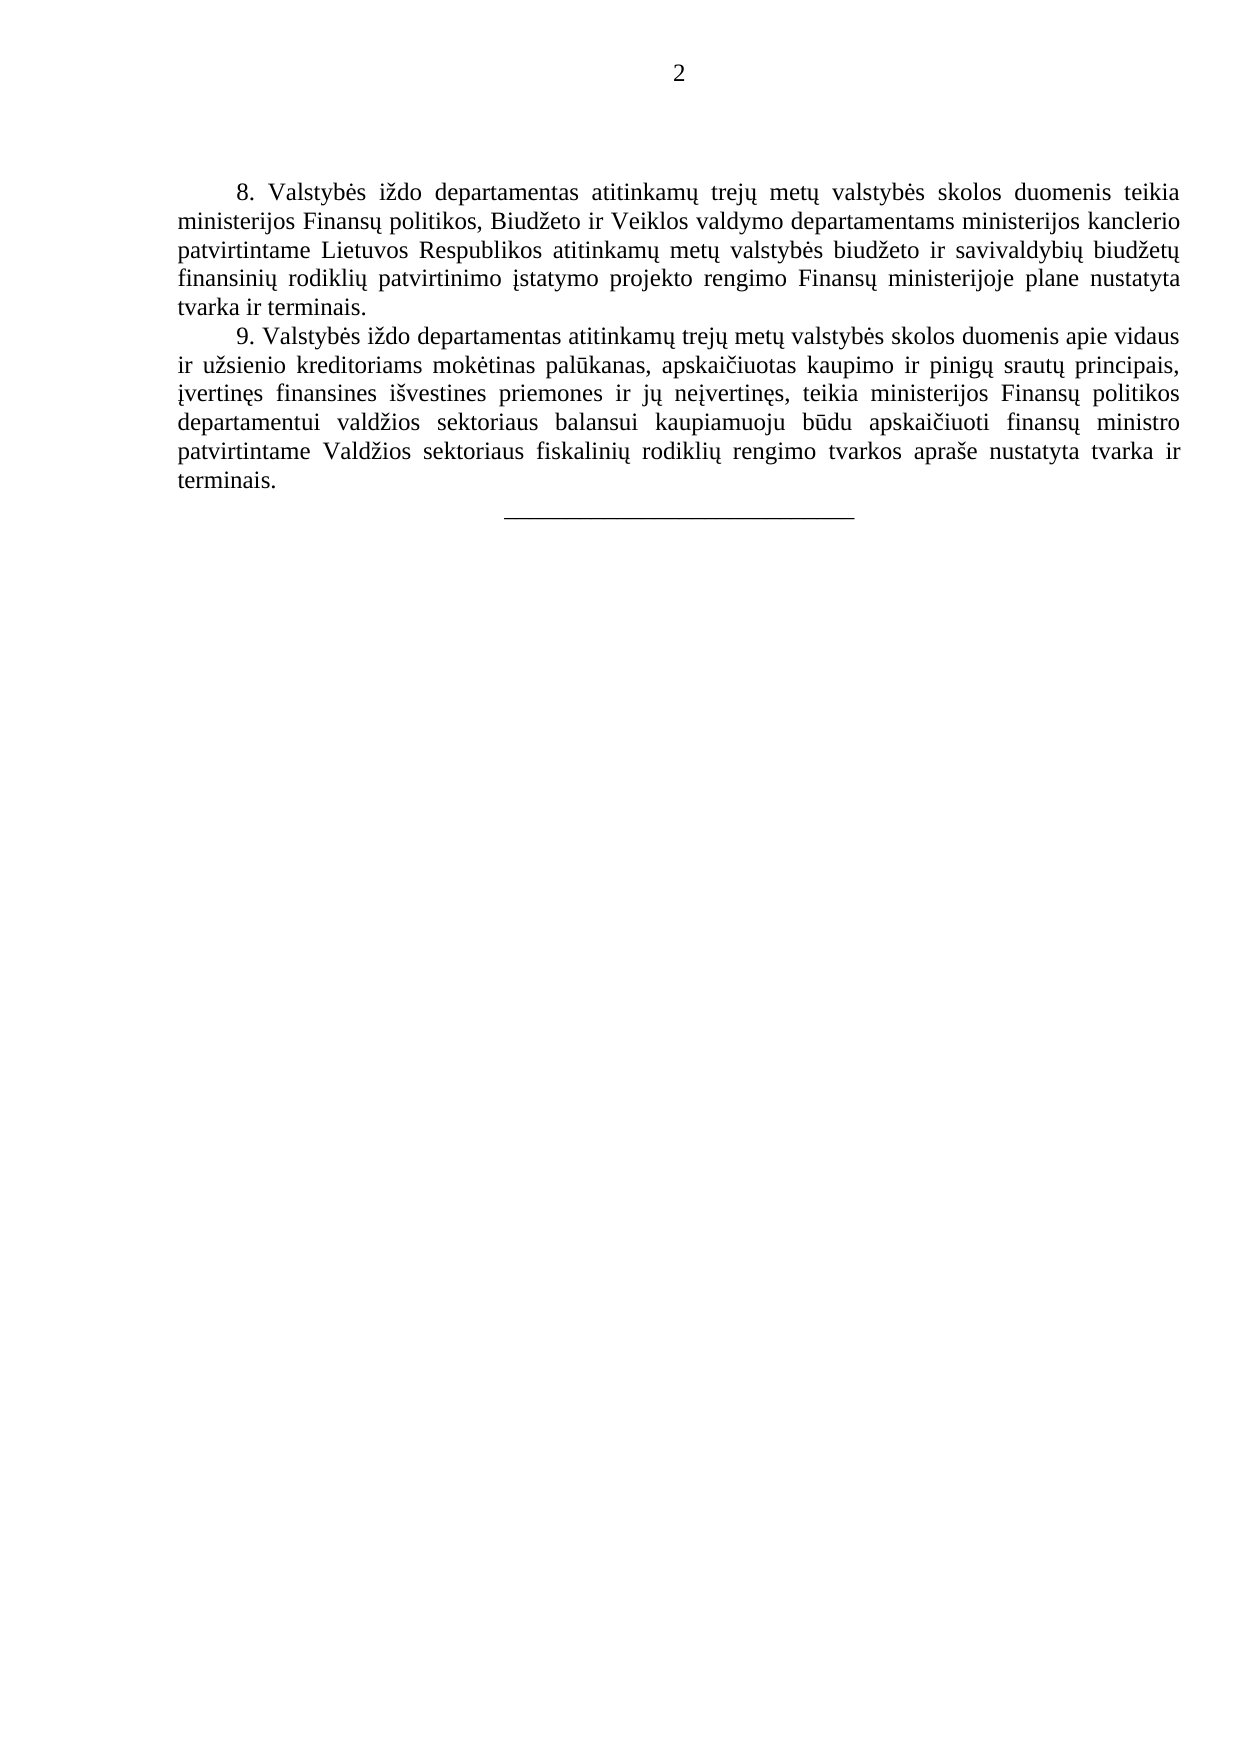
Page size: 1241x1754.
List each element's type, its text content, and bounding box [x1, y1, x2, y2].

text 8. Valstybės iždo departamentas atitinkamų trejų metų valstybės skolos duomenis teikia ministerijos Finansų politikos, Biudžeto ir Veiklos valdymo departamentams ministerijos kanclerio patvirtintame Lietuvos Respublikos atitinkamų metų valstybės biudžeto ir savivaldybių biudžetų finansinių rodiklių patvirtinimo įstatymo projekto rengimo Finansų ministerijoje plane nustatyta tvarka ir terminais. [177, 177, 1181, 321]
text ____________________________ [177, 493, 1181, 522]
text 9. Valstybės iždo departamentas atitinkamų trejų metų valstybės skolos duomenis apie vidaus ir užsienio kreditoriams mokėtinas palūkanas, apskaičiuotas kaupimo ir pinigų srautų principais, įvertinęs finansines išvestines priemones ir jų neįvertinęs, teikia ministerijos Finansų politikos departamentui valdžios sektoriaus balansui kaupiamuoju būdu apskaičiuoti finansų ministro patvirtintame Valdžios sektoriaus fiskalinių rodiklių rengimo tvarkos apraše nustatyta tvarka ir terminais. [177, 321, 1181, 493]
